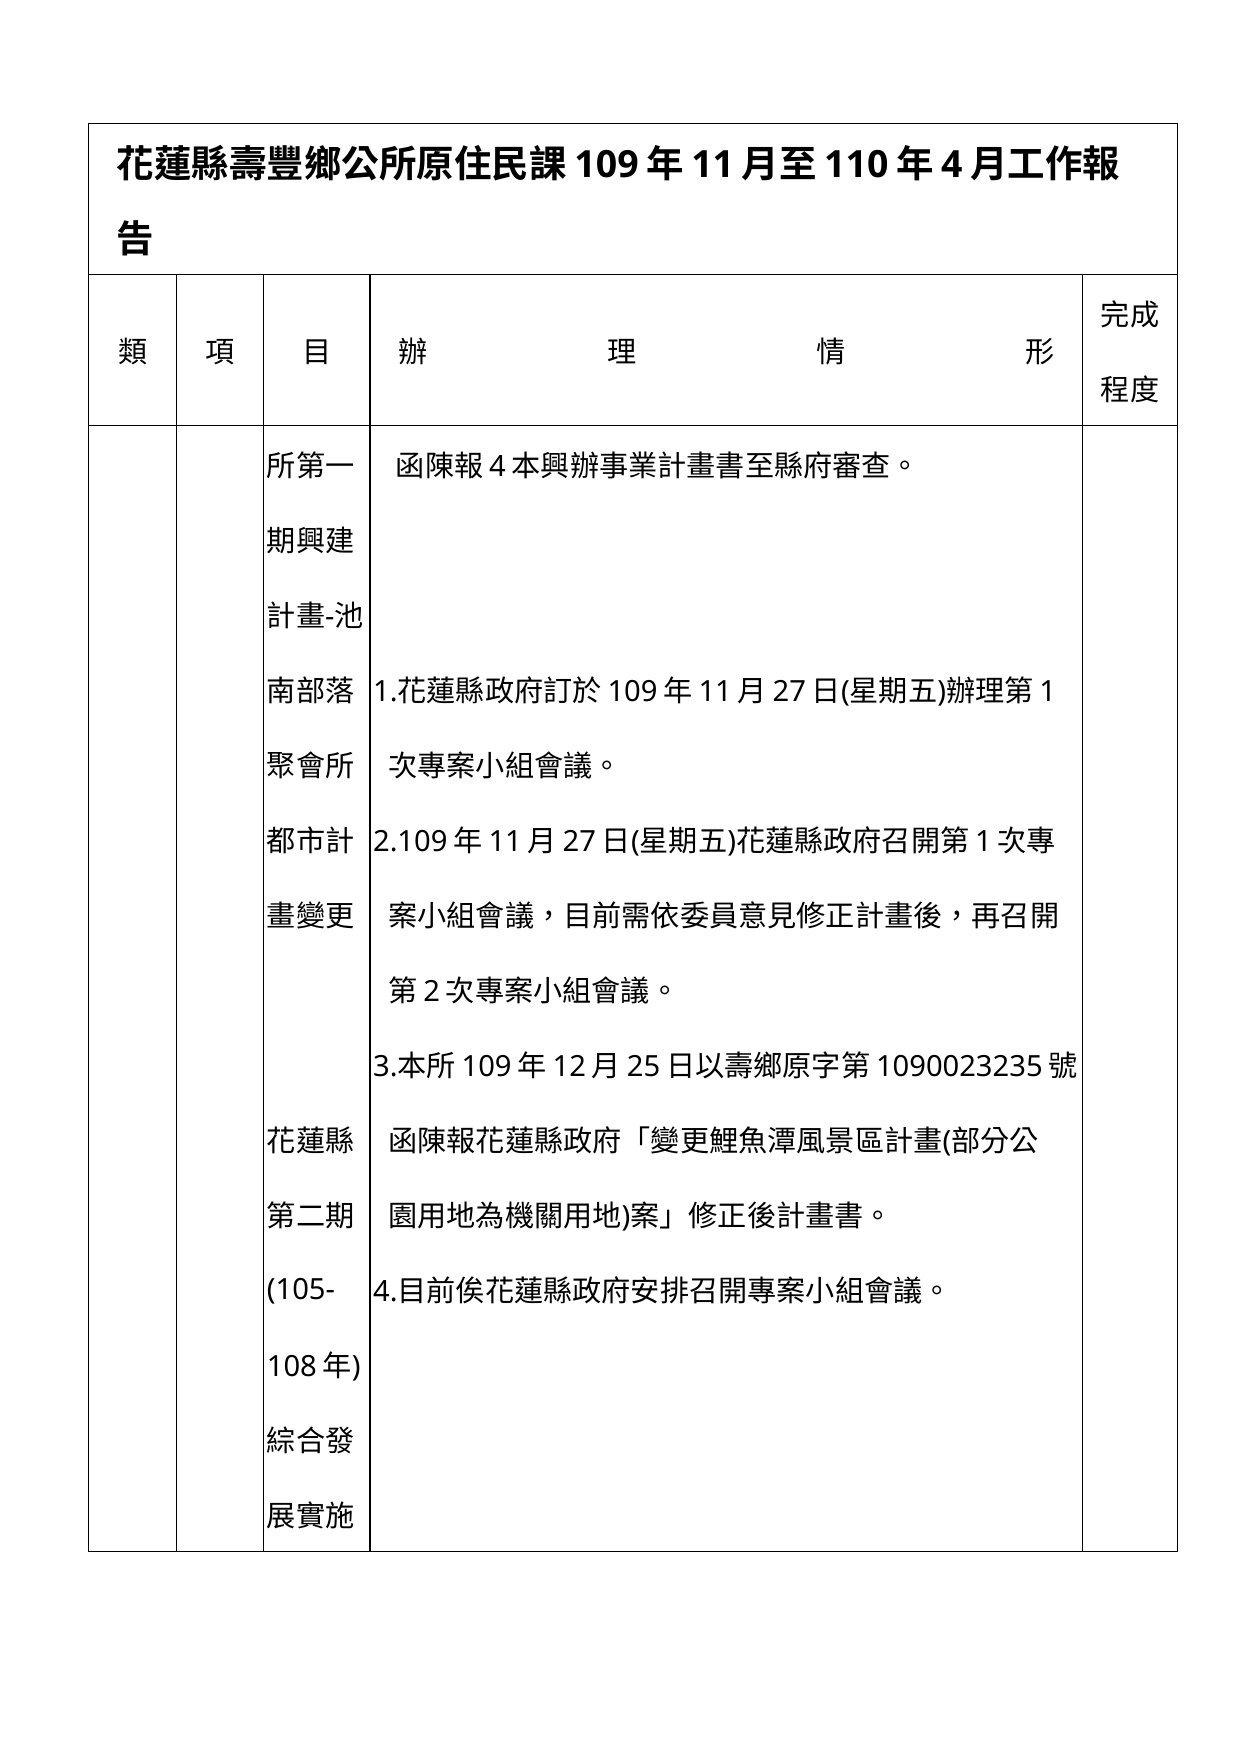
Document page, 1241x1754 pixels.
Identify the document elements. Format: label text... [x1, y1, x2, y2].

table_cell 項 [177, 275, 263, 425]
table_cell 1.110年度經濟弱勢原住民建購及修繕住宅補助受理期間自110年5月1日至110年6月30日止受理申請。 依據110年度基本設施維持費實施計畫辦理各項計畫如下： 109年度辦理轄內原住民技藝研習活動： 1.本鄉原住民家政班共計14班，班員人數合計362人，研習課程預計於12月辦理完竣。並陸續開班授課。 109年度研習課程項目如下: 11/25豐山部落家政班製作-食材及擺設品學習製作 11/26月眉部落家政班製作-食材及擺設品學習製作 11/27鹽寮部落家政班製作-食材及擺設品學習製作 11/30水璉部落家政班製作-食材及擺設品學習製作 12/01共和部落家政班製作-食材及擺設品學習製作 12/02平和部落家政班製作-食材及擺設品學習製作 12/03光榮部落家政班製作-食材及擺設品學習製作 12/04豐坪部落家政班製作-食材及擺設品學習製作 12/07米棧部落家政班製作-食材及擺設品學習製作 12/08壽豐部落家政班製作-食材及擺設品學習製作 12/09池南部落家政班製作-食材及擺設品學習製作 12/10志學部落家政班製作-食材及擺設品學習製作 12/11溪口部落家政班製作-食材及擺設品學習製作 12/14豐裡部落家政班製作-食材及擺設品學習製作 2.於109年12月18日辦理109年度原住民手工技藝研 習成果動態展。 辦理地點:壽豐鄉文康中心。 參加人數:300人次。 活動內容：本鄉14個原住民家政班展現課程手工藝作 品走秀，各班自選表演內容表達各部落民俗特有風格。 110年度辦理轄內原住民技藝研習活動： 1.本鄉原住民家政班共計14班，班員人數合計362人， 研習課程預計於3月辦理完竣。 2.110年度研習課程項目如下: 02/22月眉部落家政班製作-食材及擺設品學習製作 02/23溪口部落家政班製作-食材及擺設品學習製作 02/24池南部落家政班製作-食材及擺設品學習製作 02/25米棧部落家政班製作-食材及擺設品學習製作 02/26豐山部落家政班製作-食材及擺設品學習製作 03/03壽豐部落家政班製作-食材及擺設品學習製作 03/04光榮部落家政班製作-食材及擺設品學習製作 03/05豐坪部落家政班製作-食材及擺設品學習製作 03/08水璉部落家政班製作-食材及擺設品學習製作 03/09鹽寮部落家政班製作-食材及擺設品學習製作 03/11共和部落家政班製作-食材及擺設品學習製作 03/12平和部落家政班製作-食材及擺設品學習製作 03/15豐裡部落家政班製作-食材及擺設品學習製作 03/16志學部落家政班製作-食材及擺設品學習製作 109-110年度全民造林及撫育管理計畫：並結報縣府； 1.109年度全民造林獎勵金已於12月底已核出款， 唯一筆造林地因造林人過世目前辦理繼承,獎勵金待 繼承作業完成發放。 2.本鄉全民造林計畫90年度之造林35筆(原住民10筆、 非原住民25筆，共計102.83公頃)，本（109）年12 月31日業已函文之屆滿契約20年造林戶，屆滿後無 補助滿後無補助獎勵金，契約期滿後依造林戶願意， 協助參與行政院農業委員會林下經濟政策，確保並分 享森林生態系之服務價值，積極推動適地發展。 3.原住民身分造林人年滿21年後至本所申辦原住民禁 伐補償計畫。 4.110年度檢測本鄉原住民保留地全民造林樣區，檢測 工作面積151.28公頃，合計62筆，於110年01月至 10月底前辦理檢測作業，並於11月繕造合格冊核發 合格造林戶獎勵金，如不合格者依據「獎勵輔導造林 辦法」規定將不予發給造林獎勵金，並請造林戶改善。 109-110年度獎勵造林計畫： 1.109年度獎勵造林獎勵金於12月底已核出款，並結報 縣府。 2.110年度獎勵輔導造林計畫檢測:總計15筆（總面積 24.61公頃），檢測時間1月至10月底前辦理檢測作 業，並於11月繕造合格清冊核發合格造林戶獎勵金 ，如不合格者依據「獎勵輔導造林辦法」規定將不予 發給造林獎勵金，並請造林戶改善。 109-110年度原住民保留地禁伐補償計畫： 1.109年度禁伐補償計畫補償金業已12月底已核出款 (合計189筆159.827943公頃)，補償金4,749,117 元，並結報縣府,唯一筆因罰單欠繳,獎勵金遭法院強 制執行扣款。 2.110年度原住民保留地禁伐補償計畫受理案件時間為 110年1月1 日至110年4月30日止。 3.截至4/6日止本所受理案件共計為123件(林業用地 118筆；暫未編定4筆;保護區1筆)合計受理面積共 116.655504公頃。 4.預定於5月中旬由縣府排序期程表後辦理禁伐補償會 勘。 1.109年11月～110年4月辦理原住民急難救助（醫 療救助：12件，死亡救助：5件）合計：17件，核 撥金額10萬8,000元整。 2.原住民急難救助個案轉介計：社會安全網-急難紓困 2件，原住民家庭服務中心3件。 3.辦理原住民族社會教育學習型系列活動-消費者保護 計：2場次。 辦理時間：109年11月3日 地點：月眉文健站及共和文健站 參與人數：月眉42人次/共和24人次 4.110年度推展原住民族長期照顧-文化健站實實施計 畫督導及查核計：7處 辦理時間：每月不定期督導訪視 地點：本鄉文化健康站及賽普計畫-照顧站 (1)溪口文化健康站計：41人次(男14人/女27人) (2)壽豐文化健康站計：33人次(男4人/女29人) (3)光榮文化健康站計：40人次(男20人/女20人) (4)月眉文化健康站計：40人次(男15人/女25人) (5)共和文化健康站計：22人次(男9人/女13人) (6)月眉照護站計：25人次(男8人/女17人) (7)池南照護站計：18人次 (男2人/女16人) 5.110年度原住民文化健康站-醫療交通車宣導計： 2場次 (1)時間：110年3月10~11日 (2)地點：共和、月眉 (3)參加人數計: 38人次 1.辦理原住民部落事務組長會議（109年11月～110年 4月）計:18場次，參加人員:各部落頭目、婦女幹部 2.輔導豐山部落召開部落名稱修正說明會計:1場次 時間:109年12月20日。 地點：陳繁慶宅前空地 參加人數計：19人次。 3.輔導共和部落召開文化健康站前瞻計畫部落會議 計:1場次 時間:110年1月27日。 地點：共和活動中心 參加人數計：29人次。 4.原住民族諮商同意機制暨部落會議業務檢討會議計: 1場次 時間:110年1月28-29日。 地點：IGU愛成長多元學習空間 1.辦理原住民參加技術士技能檢定奬勵金(109年11月 ～110年4月)計:12件。 2.壽豐鄉109年度原住民部落幹部文化產業教育觀摩計 :1場次 (1)時間：109年12月28~ 30日 (2)地點：台南／高雄等 (3)參加人數計: 66人次 部落圖書資訊站109年11月至110年4月內設備營運維護。 辦理110年度「偏遠與原住民族地區家用桶裝瓦斯差價補助計畫」補助費率公告及造具補助名冊前置作業。 預定受理時間:110年5月1日至6月30日止，辦理地點：各村辦公處，村幹事協助受理收件。 1.110年度「前瞻基礎建設計畫-水環境建設-無自來 水地區供水改善計畫第三期-簡易自來水工程」: 縣府提報經濟部水利署110年度改善工程計畫，業 經經濟部水利署109年12月15日核定「水璉村9、 13、18鄰(牛山部落)簡易自來水改善工程」並經縣府 109年12月21日通知本所辦理納入預算證明及發包 作業證明及發包作業，旨案核定經費新臺幣(下同)154 萬元整，中央補助經費(75%)115萬5,000元整，地方 自籌款為核定經費扣除中央補助經費為38萬5,000元 整，109年12月25日經代表會同意納入本所110年 度追加預算。 2.後續由建設課辦理發包工程，業於110年2月18日 決標，110年3月3日與委外廠商訂約。 3.110年3月10日通知廠商開工，110年3月15日廠 商開工。 「月眉部落聚會所規劃設計」: 1.109年10月8日本所建設課以壽鄉建字第 1090017959號函函請規劃公司撰寫月眉部落聚會所 -水土保持計畫並於發文日期起45日內完成。 2.109年10月20日召開「花蓮縣壽豐鄉月眉部落聚會 所細部規劃設計說明會」。 3.109年10月28日本所建設課以壽鄉建字第 1090019226號，依據本所109年10月20日會議決 議，原則同意規劃公司所提細部規劃工程預算書。 4.109年11月24日本所建設課以壽鄉建字第 1090020842號函提送水土保持計畫至縣府審查，俟 縣府函轉公會審查。 5.水土保持技師公會排定於110年1月14日辦理基地 現勘暨第1次審查會。 6.110年2月25日本所規劃公司提送第2次修正後水土 保持計畫至公會審查。 7.110年2月26日，水土保持計畫書業經新北市水土 保持技師公會(新北市水保技字第1100208100號) 審查通過，目前提送核定本用印，俟取得花蓮縣政 府核定公文後，再次陳報興辦事業計畫書送審。 「共和部落聚會所規劃設計」: 1.本所建設課109年9月25日以壽鄉建字第 1090017163號函檢送相關補正資料予經濟部水利署 第九河川局。 2.109年10月12日與經濟部水利署第九河川局會勘。 3.109年11月6日與經濟部水利署第九河川局辦理接管 點交會勘。 4.本所建設課109年11月19日以壽鄉建字第 1090020513號函檢送「荖溪下荖溪橋右岸堤防壽豐 鄉聯絡道(中華路一段52巷)至下游鄰接下一個鄉 聯絡道間長度約406公尺水防道路移交清冊」1式3 份。 5已與經濟部水利署第九河川局完成點交，並完成雙方用方用印，本所建設課109年11月30日以壽鄉建字 第1090021218號提送縣府公告為一般道路，並續辦 後續指定建築線作業。 6.花蓮縣政府109年12月30日以府建土字第 1090259916A號函公告「荖溪下荖溪橋右岸堤防壽豐 鄉聯絡道(中華路一段52巷)至下游鄰接下一個鄉聯 絡道間長度約406公尺水防道路」為一般道路，後續 辦理建照申請。 7.本所委外建築師業於110年1月22日申請通過指定建 築線，110年2月2日已向建築師公會掛件申請審查。 8.110年2月25日建築師公會審查，業已通過建築執照 申請，後續提送計畫辦理工程經費申請。 9.花蓮縣政府建設處建築管理科110年3月11日府建管 字第1100030747號函通知領取建築執照。 10.本所建設課110年3月19日以壽鄉建字第 1100004853號函陳報花蓮縣政府爭取工程經費。 11.花蓮縣政府110年3月22日以府原建字第 1100056280號函陳報原住民族委員會爭取工程經費。 「豐山部落聚會所規劃設計」: 1.109年10月15日審查未過，花蓮縣政府審查意見， 聚會所需增設廁所以符合相關法規。 2.109年11月17日召開豐山聚會所配置調整審查會 (建築執照申請作業，依建築法相關規定需增設廁所) ，豐山部落同意本所委外建築師依建築法相關規定增 設廁所以符合規定，移除原先的儲藏室並在其上規劃 符合規定的廁所衛生配置，後續本所將依據本設計 配置圖提送建築師公會審查。 3.本所建設課109年12月16日以壽鄉建字第 1090022506號函陳報花蓮縣政府「豐山德洛部落聚 會所興建工程」修正興辦事業計畫書。 4.花蓮縣政府110年1月14日以府原地字第 1100010290號函，請本所繕造變更後之「豐山德洛 部落聚會所」興辦事業計畫書定稿本(共計11本) 報 府，辦理用印事宜。 5.本所建設課110年1月20日以壽鄉建字第 1100000965號函檢陳變更「豐山德洛部落聚會所」 興辦事業計畫書定稿本(共計11本)。 6.花蓮縣政府110年1月26日以府原地字第 1100016839號函同意本所申請變更「豐山德洛部落 聚會所」興建工程事業計畫書核定案。 7.建築師業於109年12月30日辦理通過指定建築線， 110年2月2日已向建築師公會掛件申請審查。 8.110年2月25日建築執照公會審查未通過，因聚會 所及廁所兩棟建物防火間隔疑慮重新退件檢討，俟 釐清後再掛件審查。 9.110年3月25日送建築師公會審查，經審需補件。 「光榮部落聚會所-興辦事業計畫」 1.花蓮縣政府農業處審查意見，因聚會所預定地為農業 用地，現案地上有違規事項尚未改善完竣，不同意變 更使用(須提出討論)。 2.筑誠工程顧問股份有限公司109年9月29日以筑誠 字第1090007135號函向本所申請光榮部落聚會所興 辦興辦事業計畫書修正作業展延。 3.本所109年10月12日以壽鄉原字第1090017660號 函同意筑誠工程顧問股份有限公司申請「光榮部落聚 會所興辦事業計畫書」修正作業展延案。 4.本所於109年10月22日召開「花蓮縣壽豐鄉光榮部 落聚會所興建工程興辦事業計畫修正說明會，依據說 明會會議決議，決議採行方案二續行辦理，將光榮部 落聚會所預定地變更為光榮段386地號作為開發範圍 5.本所於109年11月6日辦理(光榮部落聚會所預定用 地看台及涼亭拆除)會勘。 6.本課於109年11月11日以1090020061號簽准函辦 理「本鄉光榮部落聚會所興建工程興辦事業計畫委託 技術服務-光榮部落聚會所預定地看台及涼亭拆除」 工程案，目前本案移交本所建設課辦理中。 7.光榮聚會所預定地(光榮段386地號)「看台及涼亭違 規建物拆除作業」業於109年12月20日拆除完成。 8.本所109年12月29日以壽鄉原字第1090023580號 函發函通知本所委外廠商重新開始辦理「光榮部落聚 會所興辦事業計畫書」修正作業。 9.110年1月6日本所委外公司提送第2次修正「光榮 部落聚會所興建工程」興辦事業計畫書至本所。 10.本所110年1月11日以壽鄉原字第1100000332號 函陳報第2次修正「光榮部落聚會所興建工程」興 辦事業計畫書至縣府審查。 11.花蓮縣政府110年1月29日以府原地字第 1100023563號函，請本所繕造「光榮部落聚會所」 興辦事業計畫書定稿本11本提送縣府續辦用印事宜 。 12.本所110年2月1日以壽鄉原字第1100002102號函 ，函告本所委託廠商繕造「光榮部落聚會所興辦 事業計畫書」11本定稿本至本所，俾利本所後續提 送。 13.花蓮縣政府110年2月22日以府原地字第 1100029675號函原則同意本所「光榮部落聚會所」 興辦事業計畫書。 14.本所110年2月24日以壽鄉原字第1100003221號 函，函請本所委外公司辦理後續土地撥用事宜。 15.筑誠工程顧問股份有限公司110年3月20日以筑誠 字第1100002113號函提送光榮部落聚會所預定地光 榮段386地號土地撥用計畫書及相關書件至本所。 「鹽寮部落聚會所-興辦事業計畫」 1.本所委外廠商發函至社團法人臺北市水土保持技師 公會申請水土保持計畫審查展延，因水土保持計畫 尚需依委員意見取得主管機關聯外土地使用同意， 同時亦配合目的事業主管配置修正，為確保資料之 完整性與正確性，惠請展延，該會原則同意延至109 年11月12日前完成補正。 2.109年10月12日花蓮縣政府以府原地字第 1090198799號函檢還本所「鹽寮部落聚會所」第1次 修正興辦事業計畫書。 3.本所業於109年10月22日以壽鄉原字第 1090018362號函函轉規劃公司於文到隔日15天內依 縣府修正意見修正。 4.109年11月6日本所委外公司提送第2次修正「鹽 寮部落聚會所興建工程」興辦事業計畫書至本所。 5.本所109年11月11日以壽鄉原字第109001992號 函陳報第2次修正「鹽寮部落聚會所興建工程」興 辦事業計畫書至縣府審查。 6.本所委外廠商發函至社團法人臺北市水土保持技師公 會申請水土保持計畫審查展延，因水土保持計畫尚需 依委員意見取得主管機關聯外土地使用同意，同時亦 配合目的事業主管配置修正，為確保資料之完整性與 正確性，惠請展延，該會原則同意延至109年12月 11日前完成補正。 7.本所委外廠商於109年11月30日以泓水字第 1091130005號函提送鹽寮部落水土保持計畫第2次 修正本與水土保持公會審查，第3次審查公會改為書 面審查作業，目前刻正由公會審理中。 8.109年12月23日花蓮縣政府以府原地字第 1090256994號函檢還本所「鹽寮部落聚會所」第2 次修正興辦事業計畫書。 9.本所業於109年12月29日以壽鄉原字第 1090023254號函函轉規劃公司於文到隔日15天內依 縣府修正意見修正。 10.本所委外廠商於110年1月11日以泓水字第 1100111005號函提送「鹽寮部落聚會所新建工程水 土保持計畫」核定本1式7份及電子光碟3份予社 團法人臺北市水土保持技師公會。 11.筑誠工程顧問股份有限公司110年1月12日以筑誠 字第1100000297號函向本所申請鹽寮部落聚會所興 辦事業計畫書修正作業展延。 12.本所110年1月18日以壽鄉原字第1100000932號 函同意筑誠工程顧問股份有限公司申請「鹽寮部落 聚會所興辦事業計畫書」修正作業展延案。 13.花蓮縣政府110年2月1日以府原建字第 1100024068號函同意核定本所「本鄉東明段707、 784及802地號等3筆土地鹽寮部落聚會所新建工程 水土保持計畫」案。 14.本所110年2月3日以壽鄉原字第1100002348號函 函告本所委託廠商，重新開始辦理「鹽寮部落聚會 所興辦事業計畫書」修正作業。 15.110年2月17日本所委外公司提送第3次修正「鹽 寮部落聚會所興建工程」興辦事業計畫書至本所。 16.本所110年2月18日以壽鄉原字第1100002828號 函陳報第3次修正「鹽寮部落聚會所興建工程」興 辦事業計畫書至縣府審查。 17.花蓮縣政府110年3月11日以府原地字第 1100048073號函函請本所再提送4本旨揭興辦事業 計畫書。 18.本所110年3月12日以壽鄉原字第1100004311號 函，請本所委外廠商提送4本興辦事業計畫書。 19.筑誠工程顧問股份有限公司110年3月16日以筑誠 字第1100002006號函提送4本興辦事業計畫書至本 所。 20.本所110年3月17日以壽鄉原字第1100004672號 函陳報4本興辦事業計畫書至縣府審查。 1.花蓮縣政府訂於109年11月27日(星期五)辦理第1 次專案小組會議。 2.109年11月27日(星期五)花蓮縣政府召開第1次專 案小組會議，目前需依委員意見修正計畫後，再召開 第2次專案小組會議。 3.本所109年12月25日以壽鄉原字第1090023235號 函陳報花蓮縣政府「變更鯉魚潭風景區計畫(部分公 園用地為機關用地)案」修正後計畫書。 4.目前俟花蓮縣政府安排召開專案小組會議。 1.本所109年9月21日以壽鄉原字第1090016924號 函陳報本所執行「志學部落文化聚會所」興建計畫， 檢陳「變更東華大學城特定區主要計畫(部分農業區 為機關用地」變更計畫書、圖(草案)1式3份。 2.花蓮縣政府109年10月27日以府建計字第 1090187886B號函通知本所109年11月19日(星期 四)辦理公開展覽說明會及公開展覽:30天(自109年 10月28日至109年11月27日止)。 3.花蓮縣政府109年11月19日(星期四)辦理公開展覽 說明會。 4.目前俟花蓮縣政府安排召開專案小組會議。 1.109年9月23日本所辦理「壽豐部落聚會所用地」現 地會勘。 2.本所109年9月26日以壽鄉原字第1090017221號 函檢送本所109年9月23日辦理「壽豐部落聚會所 用地」1案現地會勘紀錄 會勘結論:中山公園地勢陡峭，實不宜興建部落聚會 所。 3.依據花蓮縣政府109年9月30日辦理「花蓮縣部落 聚會所興建計畫」第8次推動小組會議紀錄決議， 縣府請本所評估本所違章建物(壽豐鄉鄉立文化中心 及國民黨黨部)是否編列補照經費及拆除之可能性，若 無法辦理，可能須申請撤案。本所109年10月30日 1090018845號簽准函，目前鄉長批示先估算補照2建 物所需經費後再研議可行方案。 4.本所109年11月18日以壽鄉原字第1090020566號 函函詢花蓮縣政府建設處惠請釋疑「花蓮縣立壽豐國 小校區內土地本鄉政明段686地號是否得以解除套繪 管制，視為單一土地申請建照辦理興建」。 5.目前已評估完成補照經費，約1040萬元(含結構補強 )，目前待機關首長裁示是否辦理後續補照作業，以 利辦理後續規劃設計。 6.本課於109年12月31日以1090023754號簽准函辦 理「壽豐部落聚會所預定地(政明段686地號)申請法 定空地分割證明」 7.本所於110年1月8日以壽鄉原字第1100000458號 函委由吳金能建築師事務所辦理「壽豐部落聚會所預 定地(政明段686地號)申請法定空地分割證明」勞務 案。 8.本所110年2月2日以壽鄉原字第1100002198號函 請花蓮縣政府辦理申請法定空地分割證明申請書用印 9.花蓮縣政府110年2月23日以府教設字第 1100029172號函，檢送用印後法定空地分割證明申請 書。 10.本所110年2月25日以壽鄉原字第1100003387號 函，請建築師事務所辦理後續法定空地分割申請。 11.本所110年3月29日以壽鄉原字第1100005480號 函予壽豐國小辦理法定空地分割證明申請書用印。 12.花蓮縣政府110年3月30日以府教設字第 1100002713號函，檢送用印後法定空地分割證明申 請書。 1.本所109年9月29日以壽鄉原字第1090017555號函 檢送本所109年9月28日辦理「豐裡部落聚會所 用地協調會」會議記錄。 會議決議:學校同意本所將豐裡部落聚會所興建於 豐東段166地號上。 2.豐裡國小109年9月30日以裡國總字第1090002703 號函陳報花蓮縣政府原則同意本所於學校經管之豐東 段166地號上興建豐裡部落聚會所。 3.花蓮縣政府109年10月16日以府教設字第 1090195332號函同意本所於豐裡國小經管之校地 (豐東段166地號)上興建豐裡部落聚會所。 4.本課於109年10月22日以1090018592號簽准函函 請本所建設課可以請委外建築師開始規劃設計豐裡 部落聚會所。 5.豐裡國小109年11月3日以裡國總字第1090002988 號函同意本所於其經管之校地(豐東段166地號)上興 建豐裡部落聚會所。 6.109年11月6日下午2點與本所委外建築師進行規 劃設計前置討論會議。 7.本所建設課請本所委外建築師於109年12月14日前 提送基本設計，待完成後進入細部規劃設計。 8.110年1月4日下午2時於豐裡活動中心辦理「豐裡 部落聚會所初步規劃設計」地方說明會。 9.本所110年1月11日以壽鄉原字第1100000430號 函檢送本所110年1月4日辦理「豐裡部落聚會所 初步規劃設計」地方說明會會議紀錄。 會議決議:同意初步設計，後續請建築師提送細部規 劃設計圖至本所審查。 10.110年1月25日辦理聚會所預定地鑽探作業，目前 需等鑽探報告出來後，再開始辦理細部規劃設計。 11.本所建設課110年3月16日以壽鄉建字第 1100004445號函通知本所建築師辦理細部規劃設計。 1.花蓮縣政府109年1月22日府原建字第1090015812 號函核定「平和部落聚會所-都市計畫變更」新臺幣 (下同)100萬元整，中央補助90萬元整，本所地方自 籌款10萬元整。 2.本鄉鄉民代表會109年2月13日壽鄉代會字第 1090000112號函同意納入本所109年度追加預算。 3.花蓮地政事務所於109年10月12日辦理路內段 1043-2地號分割登記完竣。 4.本課於109年10月22日以1090018640號簽准函函 請本所行政室辦理「變更東華大學城特定區計畫(部 分農業區為機關用地)委託技術服務」招標作業。 5.109年11月6日公開上網招標、109年11月20日 開資格標、109年11月20日公開評選、109年12 月1日議價/決標，109年12月10日決標公告。 6.本所110年2月18日以壽鄉原字第1100002876號 函通知委外廠商(筑誠工程顧問股份有限公司)執行 本案，廠商需於110年3月10日提送工作計畫至本 所。 7.本所委外廠商於110年3月5日提送工作計畫書至本 所審查。 8.本所110年3月10日以壽鄉原字第1100004044號函 原則同意備查工作計畫書。 9.110年3月29日辦理「平和部落聚會所-變更東華大 學城特定區計畫(部分農業區為機關用地)」地方說明 會。 辦理「原住民族語言推廣設置補助計畫」 辦理時間:109年11~110年4月 1.開設族語傳習教室2班 地點: 本鄉原住民文物館每星期二(19:00~21:00)、 水璉國小每星期四(18:30~20:30)。 2.族語學習家庭3戶 地點: 志學村每星期一(19:00~21:00)、光榮村每星 期三(19:00~21:00)、 壽豐村每星期五 (19:00~21:00)。 3.族語聚會所3所 地點:光榮活動中心每星期三(09:00~11:00)。 月眉活動中心每星期四(09:00~11:00)。 月眉部落學堂每星期五(09:00~11:00)。 4.協助幼兒園教學 2班 地點:鄉立幼兒園校本部每星期一(10:00~11:00)。 北區分班每星期二(10:00~11:00)。 5.語料採集與紀錄:預計年度完成15分鐘語料4則。 每星期一(13:30~17:00)採集語料 、每星期二~星期 五整理採集之語料與課程資料準備(13:30~17:00)。 6.提升部落、工作場所、集會活動及公共場所知族語 環境: 協助會議宣導活動翻譯及翻譯相關文書，以營造族 語環境提升族語能見度並宣導課程語多說族語。 7.配合協助鄉公所辦理會議宣導活動翻譯及翻譯相關 文書。 1.補辦增劃編原住民使用公有土地原住民保留地受理申 請9筆，並陸續受理申請。 2.辦理會勘38筆。 漏報業務辦理奉行政院核定原住民保留地第一、二、三批核定案（94年~102年後），共計758筆(經原住民族委員會同意撤銷：第一批2筆、第二批9筆，共計11筆撤銷)，辦理情形如下： 1.無需測量分割登記筆數共計560筆。 2.已完成分割登記筆數共計191筆。 3.已辦竣管理機關變更登記劃編筆數共計716筆。 4.已權利賦予筆數共計558筆。 5.尚未完成增編原住民保留地筆數共計35筆，其餘陸續正在管變中。 權利回復計畫暨其他原住民保留地業務項目： 1.辦理中坑段78地號土地會勘案件等計30筆。 2.受理權利回復案件: 所有權移轉案:牛山段652-4地號等153筆。 贈與案:光榮段769地號等2筆。 無償取得所有權案:大湖腳段42-8地號等4筆。 3.召開原住民保留地土地審查會議3場(110年1月20 日)、（110年2月24日）、(110年3月24日): (1)110/1/20審查無償取得所有權登記筆數共計 0件。審查所有權移轉登記筆數共計0件，保留 0筆。審查非原住民承租北坑段468地號等3筆 非原續租用案，無意見全數通過。 (2)110/2/24審查大湖腳213等地號無償取得所有權 登記4筆保留1筆，其餘3筆無意見通過。 審查中坑段78地號等所有權移轉登記筆數共計 26件，保留1筆，其餘25筆無意見通過。 (3)110/3/24 審查非原住民承租蕃薯寮段17地號等3筆非原續 租用案，無意見全數通過。 非原住民使用公有土地原住民保留地受理申請18筆並陸續受理申請。 非原住民使用公有土地原住民保留地受理情形： 續租自用耕作案13筆。 繼承租用案5筆。 非原住民承租公有土地原住民保留地恢復租金徵收共計153筆，已完成會勘21筆。 「110年度公益彩券回饋金計畫」已完成計畫書核定，補助經費新台幣60萬元整、自籌款9萬元整。是項計畫於1月1日開始執行。 第一堂課程研習-「環保野菜包裝及數位應」已完成授課。 第一次小型活動-「新春抽獎活動」於2/8舉辦完畢。 第二次小型活動-「箭筍季推廣活動」於3/30舉辦完畢。 [371, 426, 1082, 1551]
table_cell [177, 426, 263, 1551]
table_cell 目 [264, 275, 369, 425]
table_cell 辦理情形 [371, 275, 1082, 425]
table_cell 類 [89, 275, 176, 425]
table_cell 完成 程度 [1083, 275, 1177, 425]
table_cell [89, 426, 176, 1551]
table_cell 建購及修繕住宅補助 基本設施維持費 家政 技藝 全民造林及撫育管理計畫 獎勵輔導造林計畫 原住民保留地禁伐補償計畫 原住民社會褔利 原住民社團織組 原住民輔導就業 部落圖書資訊站 110偏遠與原住民族地區家用桶裝瓦 110年度前瞻基礎建設計畫-水環境建設-無自來水地區供水改善計畫第三期-簡易自來水工程 花蓮縣第二期(105-108年)綜合發展實施方案-花蓮縣部落聚會所興建計畫-月眉部落聚會所、共和部落聚會所、豐山部落聚會所 等3案規劃設計 花蓮縣第二期(105-108年)綜合發展實施方案-花蓮縣部落聚會所興建計畫-月眉部落聚會所、共和部落聚會所、豐山部落聚會所 等3案規劃設計 花蓮縣第二期(105-108年)綜合發展實施方案-花蓮縣部落聚會所第一期興建計畫-光榮部落聚會所興辦事業計畫 花蓮縣第二期(105-108年)綜合發展實施方案-花蓮縣部落聚會所第一期興建計畫-鹽寮部落聚會所興辦事業計畫 花蓮縣第二期(105-108年)綜合發展實施方案-花蓮縣部落聚會所第一期興建計畫-鹽寮部落聚會所興辦事業計畫 花蓮縣第二期(105-108年)綜合發展實施方案-花蓮縣部落聚會所第一期興建計畫-池南部落聚會所都市計畫變更 花蓮縣第二期(105-108年)綜合發展實施方案-花蓮縣部落聚會所第一期興建計畫-志學部落聚會所都市計畫變更 花蓮縣第三期 (109-112年)綜合發展實施方案-花蓮縣部落聚會所第二期興建計畫-壽豐部落聚會所 花蓮縣第三期 (109-112年)綜合發展實施方案-花蓮縣部落聚會所第二期興建計畫-豐裡部落聚會所 花蓮縣第三期 (109-112年)綜合發展實施方案-花蓮縣部落聚會所第二期興建計畫-平和部落聚會所 110原住民族語言推廣人員設置補助計畫 110原住民族語言推廣人員設置補助計畫 補辦增劃編原住民使用公有土地原住民保留地 漏報增編原住民保留地 權利回復計畫原住民保留地 權利回復計畫原住民保留地 原住民保留地租金動支計畫 110年度公益彩券回饋金計畫 [264, 426, 369, 1551]
table_header 花蓮縣壽豐鄉公所原住民課109年11月至110年4月工作報告 [89, 124, 1177, 274]
table_cell [1083, 426, 1177, 1551]
